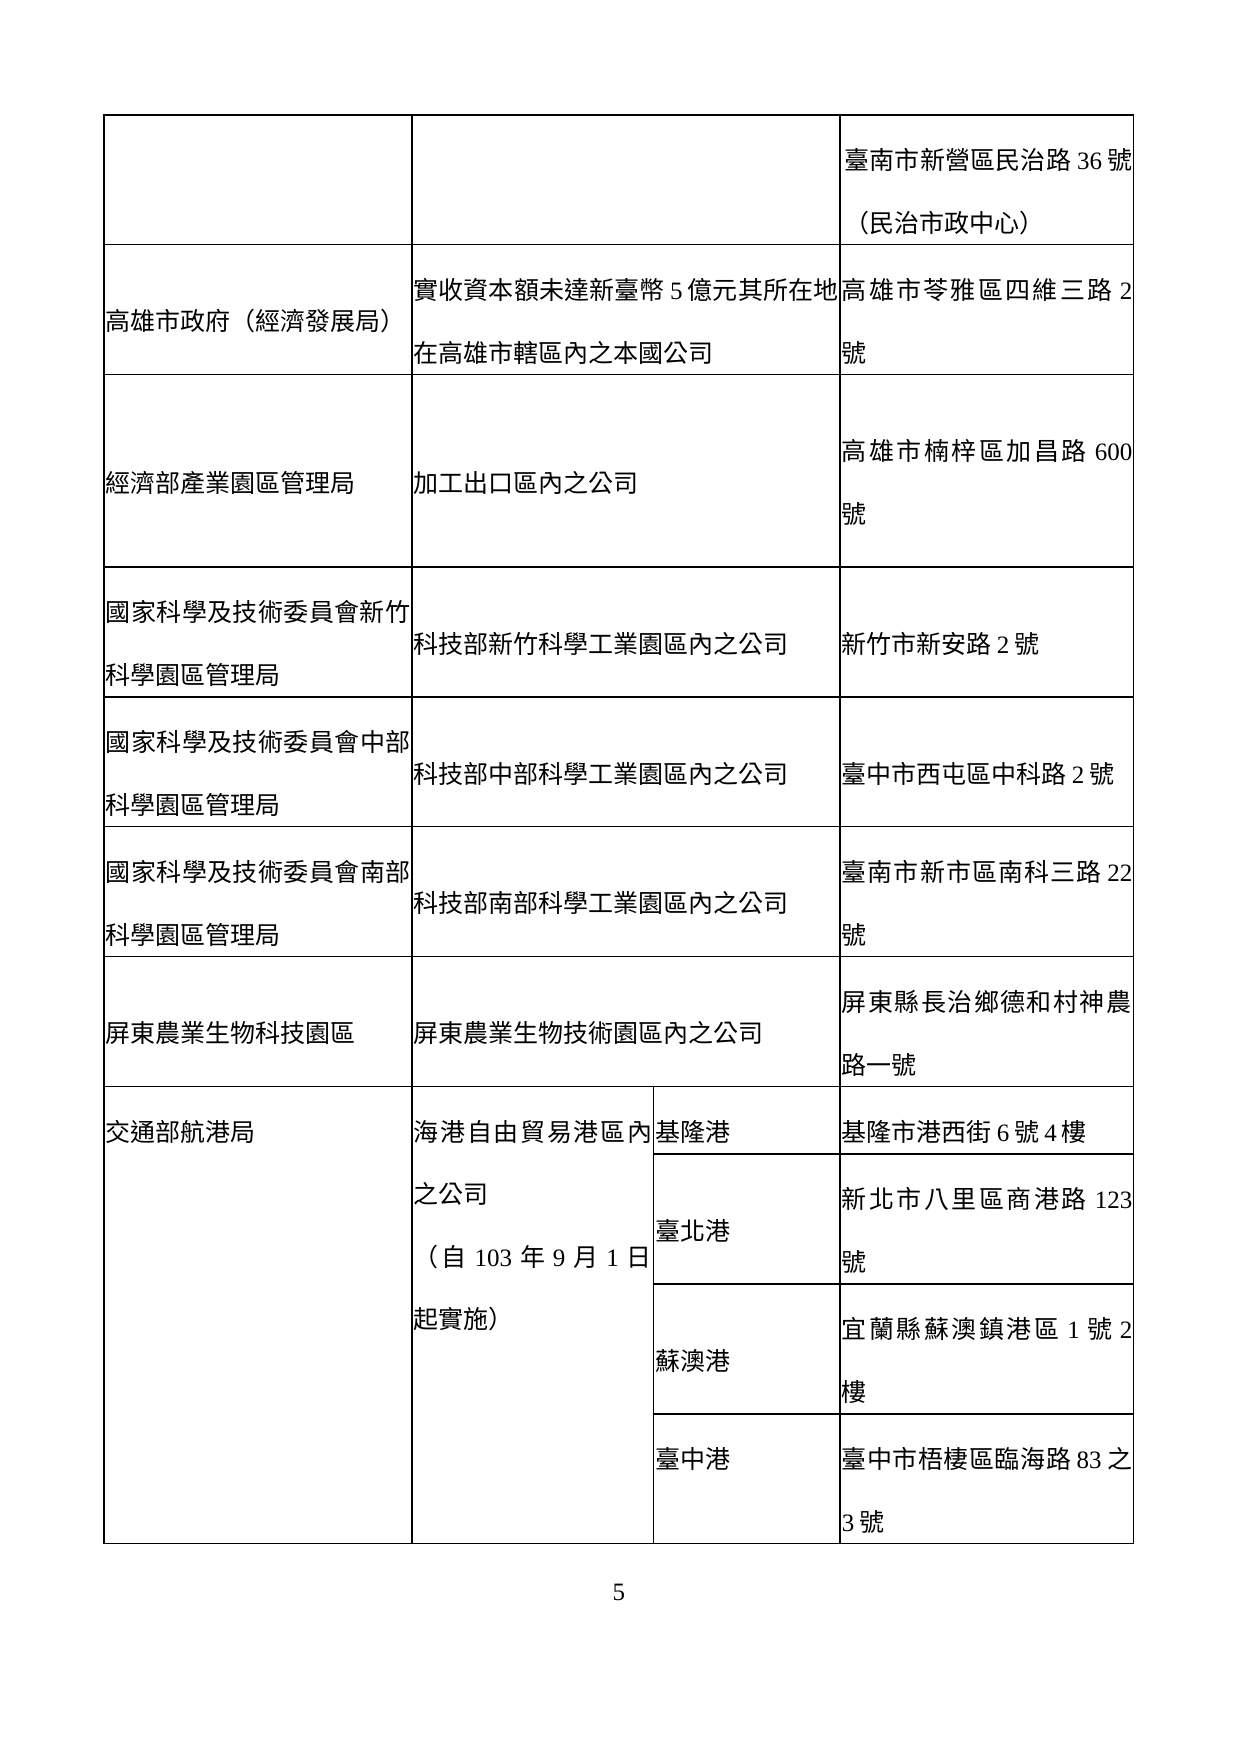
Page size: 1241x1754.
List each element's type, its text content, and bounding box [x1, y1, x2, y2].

table_cell 宜蘭縣蘇澳鎮港區1號2樓 [841, 1285, 1133, 1413]
table_cell 國家科學及技術委員會中部科學園區管理局 [105, 698, 411, 826]
table_cell 科技部新竹科學工業園區內之公司 [413, 568, 839, 696]
table_cell 高雄市楠梓區加昌路600號 [841, 375, 1133, 566]
table_cell 高雄市政府（經濟發展局） [105, 245, 411, 374]
table_cell 國家科學及技術委員會南部科學園區管理局 [105, 827, 411, 956]
table_cell [413, 116, 839, 244]
table_cell 臺中市梧棲區臨海路83之3號 [841, 1415, 1133, 1543]
table_cell 海港自由貿易港區內之公司 （自103年9月1日起實施） [413, 1087, 653, 1543]
table_cell 臺中港 [654, 1415, 839, 1543]
table_cell 屏東農業生物科技園區 [105, 957, 411, 1086]
table_cell 蘇澳港 [654, 1285, 839, 1413]
table_cell [105, 116, 411, 244]
table_cell 新北市八里區商港路123號 [841, 1155, 1133, 1283]
table_cell 臺南市新營區民治路36號（民治市政中心） [841, 116, 1133, 244]
table_cell 臺南市新市區南科三路22號 [841, 827, 1133, 956]
table_cell 臺中市西屯區中科路2號 [841, 698, 1133, 826]
table_cell 基隆港 [654, 1087, 839, 1153]
table_cell 基隆市港西街6號4樓 [841, 1087, 1133, 1153]
table_cell 高雄市苓雅區四維三路2號 [841, 245, 1133, 374]
table_cell 新竹市新安路2號 [841, 568, 1133, 696]
table_cell 科技部南部科學工業園區內之公司 [413, 827, 839, 956]
table_cell 屏東農業生物技術園區內之公司 [413, 957, 839, 1086]
table_cell 加工出口區內之公司 [413, 375, 839, 566]
table_cell 實收資本額未達新臺幣5億元其所在地在高雄市轄區內之本國公司 [413, 245, 839, 374]
table_cell 經濟部產業園區管理局 [105, 375, 411, 566]
table_cell 臺北港 [654, 1155, 839, 1283]
table_cell 國家科學及技術委員會新竹科學園區管理局 [105, 568, 411, 696]
table_cell 屏東縣長治鄉德和村神農路一號 [841, 957, 1133, 1086]
table_cell 科技部中部科學工業園區內之公司 [413, 698, 839, 826]
table_cell 交通部航港局 [105, 1087, 411, 1543]
